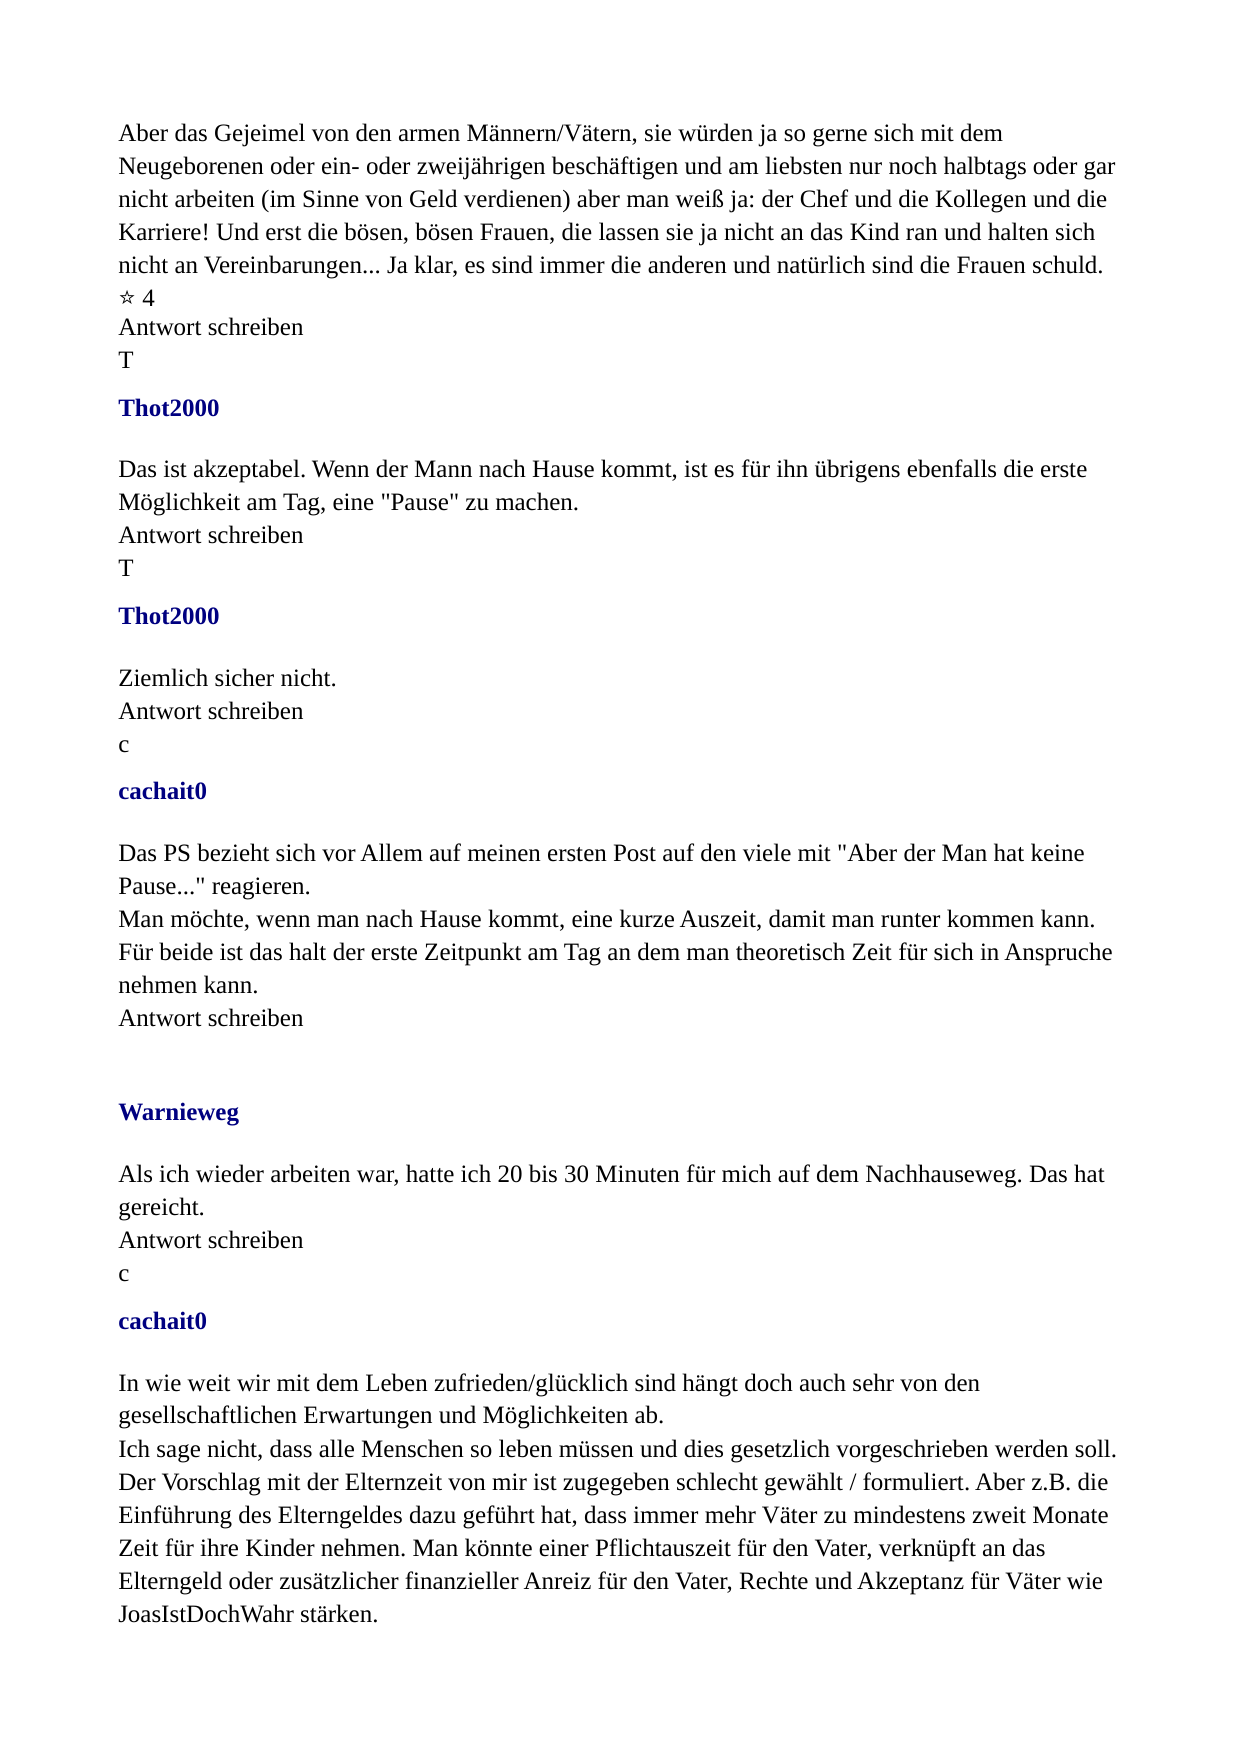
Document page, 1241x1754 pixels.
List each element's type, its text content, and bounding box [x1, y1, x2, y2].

text Aber das Gejeimel von den armen Männern/Vätern, sie würden ja so gerne sich mit dem Neugeborenen oder ein- oder zweijährigen beschäftigen und am liebsten nur noch halbtags oder gar nicht arbeiten (im Sinne von Geld verdienen) aber man weiß ja: der Chef und die Kollegen und die Karriere! Und erst die bösen, bösen Frauen, die lassen sie ja nicht an das Kind ran und halten sich nicht an Vereinbarungen... Ja klar, es sind immer die anderen und natürlich sind die Frauen schuld. [118, 118, 1122, 279]
text Der Vorschlag mit der Elternzeit von mir ist zugegeben schlecht gewählt / formuliert. Aber z.B. die Einführung des Elterngeldes dazu geführt hat, dass immer mehr Väter zu mindestens zweit Monate Zeit für ihre Kinder nehmen. Man könnte einer Pflichtauszeit für den Vater, verknüpft an das Elterngeld oder zusätzlicher finanzieller Anreiz für den Vater, Rechte und Akzeptanz für Väter wie JoasIstDochWahr stärken. [118, 1467, 1122, 1627]
text c [118, 1258, 1122, 1287]
text T [118, 345, 1122, 374]
text Ich sage nicht, dass alle Menschen so leben müssen und dies gesetzlich vorgeschrieben werden soll. [118, 1434, 1122, 1462]
text Antwort schreiben [118, 312, 1122, 341]
text Antwort schreiben [118, 1225, 1122, 1254]
text Antwort schreiben [118, 1003, 1122, 1032]
text Als ich wieder arbeiten war, hatte ich 20 bis 30 Minuten für mich auf dem Nachhauseweg. Das hat gereicht. [118, 1159, 1122, 1221]
text Das PS bezieht sich vor Allem auf meinen ersten Post auf den viele mit "Aber der Man hat keine Pause..." reagieren. [118, 838, 1122, 900]
text Für beide ist das halt der erste Zeitpunkt am Tag an dem man theoretisch Zeit für sich in Anspruche nehmen kann. [118, 937, 1122, 999]
text Man möchte, wenn man nach Hause kommt, eine kurze Auszeit, damit man runter kommen kann. [118, 904, 1122, 933]
text Antwort schreiben [118, 520, 1122, 549]
subtitle Thot2000 [118, 393, 1122, 421]
text T [118, 553, 1122, 582]
subtitle cachait0 [118, 776, 1122, 805]
text ⭐️ 4 [118, 283, 1122, 312]
text Das ist akzeptabel. Wenn der Mann nach Hause kommt, ist es für ihn übrigens ebenfalls die erste Möglichkeit am Tag, eine "Pause" zu machen. [118, 454, 1122, 516]
subtitle cachait0 [118, 1306, 1122, 1334]
subtitle Warnieweg [118, 1097, 1122, 1126]
subtitle Thot2000 [118, 601, 1122, 630]
text In wie weit wir mit dem Leben zufrieden/glücklich sind hängt doch auch sehr von den gesellschaftlichen Erwartungen und Möglichkeiten ab. [118, 1368, 1122, 1429]
text Ziemlich sicher nicht. [118, 663, 1122, 692]
text Antwort schreiben [118, 696, 1122, 724]
text c [118, 729, 1122, 758]
